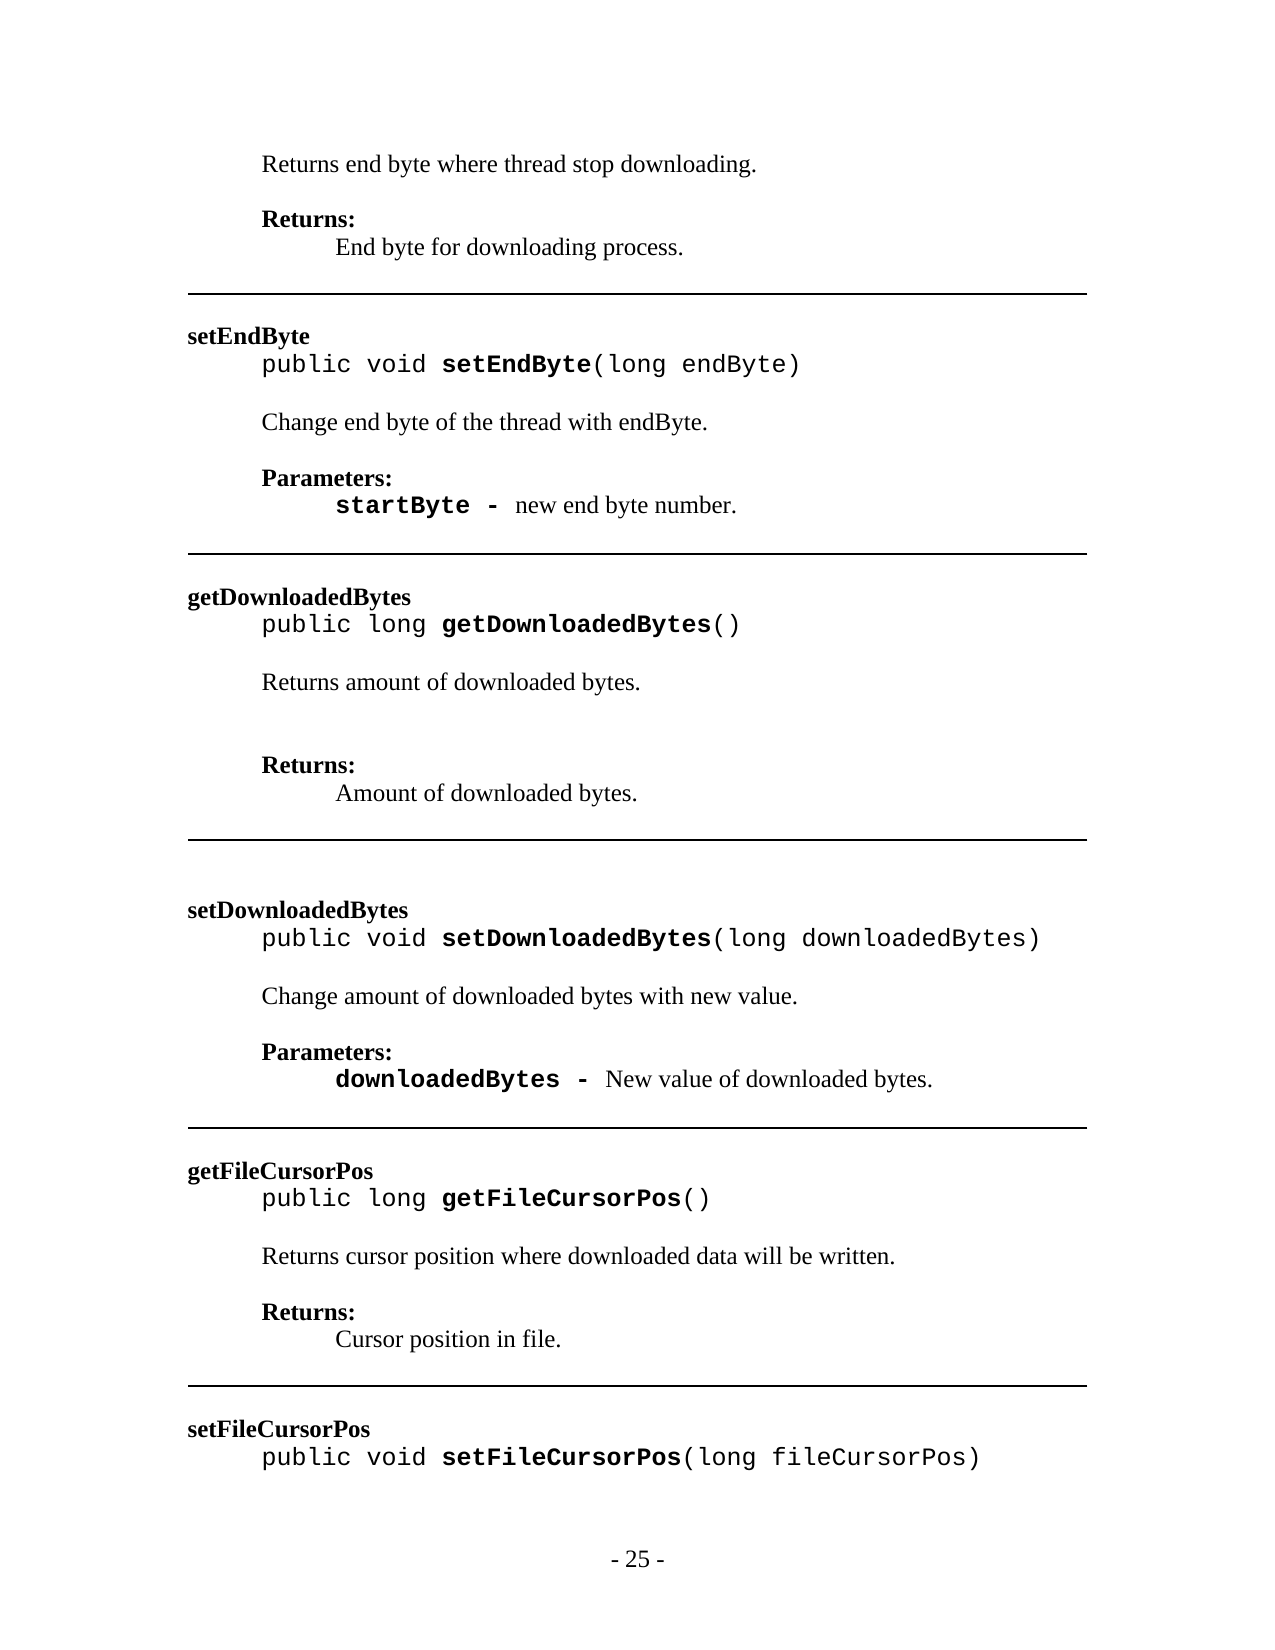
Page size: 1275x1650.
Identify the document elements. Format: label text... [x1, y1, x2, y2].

text Returns end byte where thread stop downloading. [187, 150, 1087, 178]
text Cursor position in file. [187, 1326, 1087, 1353]
text public void setEndByte(long endByte) [187, 350, 1087, 380]
text getDownloadedBytes [187, 583, 1087, 611]
text setFileCursorPos [187, 1415, 1087, 1443]
text setDownloadedBytes [187, 896, 1087, 924]
text Returns: [187, 1298, 1087, 1326]
text public long getFileCursorPos() [187, 1184, 1087, 1214]
text Amount of downloaded bytes. [187, 779, 1087, 807]
text getFileCursorPos [187, 1157, 1087, 1184]
text Returns amount of downloaded bytes. [187, 668, 1087, 696]
text public void setDownloadedBytes(long downloadedBytes) [187, 924, 1087, 954]
text Returns: [187, 205, 1087, 233]
text Parameters: [187, 1038, 1087, 1065]
text Change amount of downloaded bytes with new value. [187, 982, 1087, 1010]
text End byte for downloading process. [187, 233, 1087, 261]
text Change end byte of the thread with endByte. [187, 408, 1087, 436]
text public void setFileCursorPos(long fileCursorPos) [187, 1443, 1087, 1472]
text Returns cursor position where downloaded data will be written. [187, 1242, 1087, 1270]
text public long getDownloadedBytes() [187, 611, 1087, 640]
text downloadedBytes - New value of downloaded bytes. [187, 1065, 1087, 1095]
text Parameters: [187, 464, 1087, 491]
text Returns: [187, 752, 1087, 779]
text startByte - new end byte number. [187, 491, 1087, 521]
text setEndByte [187, 322, 1087, 350]
